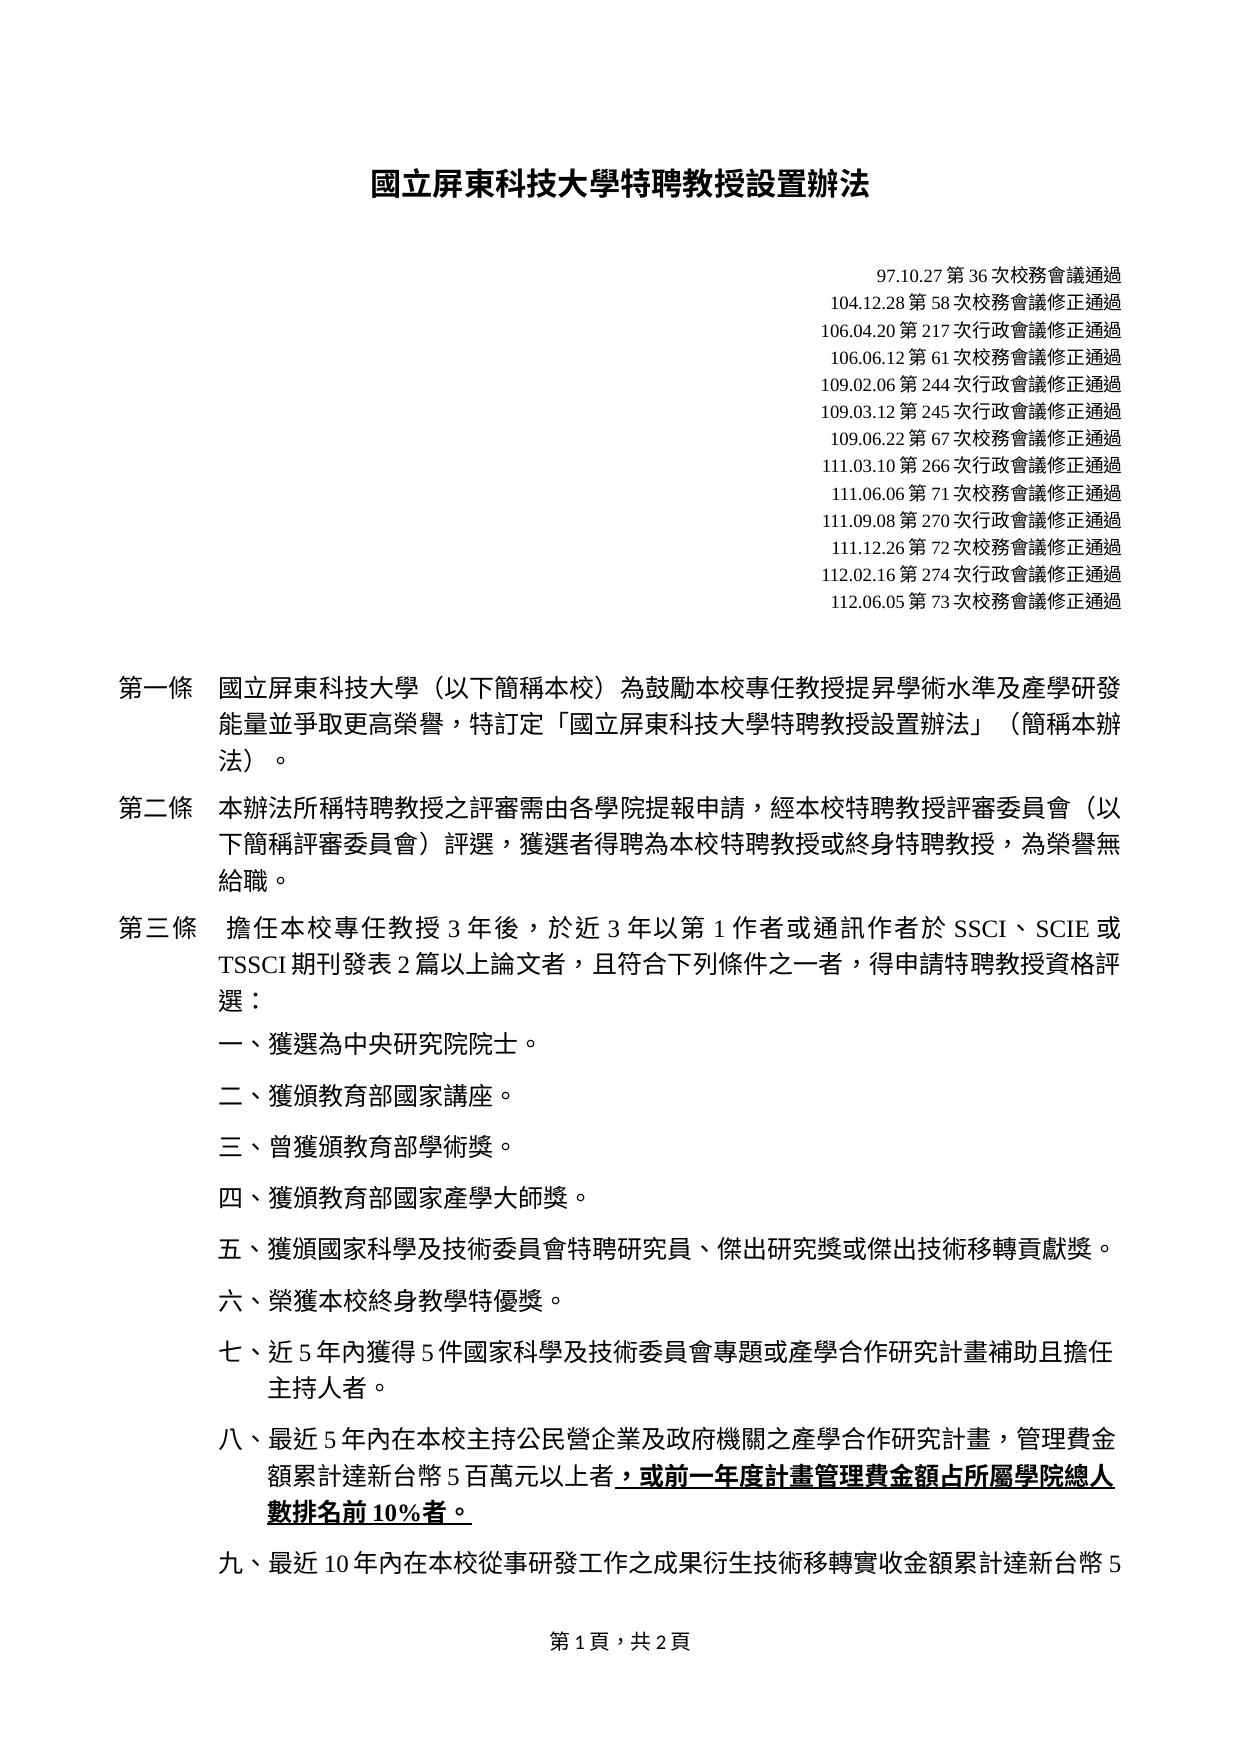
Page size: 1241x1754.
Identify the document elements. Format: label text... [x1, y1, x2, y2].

text 七、近5年內獲得5件國家科學及技術委員會專題或產學合作研究計畫補助且擔任主持人者。 [219, 1332, 1122, 1405]
text 第一條 國立屏東科技大學（以下簡稱本校）為鼓勵本校專任教授提昇學術水準及產學研發能量並爭取更高榮譽，特訂定「國立屏東科技大學特聘教授設置辦法」（簡稱本辦法）。 [118, 669, 1122, 777]
text 111.03.10第266次行政會議修正通過 [118, 451, 1122, 478]
text 六、榮獲本校終身教學特優獎。 [219, 1281, 1122, 1317]
text 九、最近10年內在本校從事研發工作之成果衍生技術移轉實收金額累計達新台幣5 [219, 1544, 1122, 1580]
text 一、獲選為中央研究院院士。 [219, 1025, 1122, 1061]
text 111.12.26第72次校務會議修正通過 [118, 533, 1122, 560]
text 三、曾獲頒教育部學術獎。 [219, 1127, 1122, 1164]
text 112.06.05第73次校務會議修正通過 [118, 587, 1122, 614]
text 111.09.08第270次行政會議修正通過 [118, 506, 1122, 533]
text 八、最近5年內在本校主持公民營企業及政府機關之產學合作研究計畫，管理費金額累計達新台幣5百萬元以上者，或前一年度計畫管理費金額占所屬學院總人數排名前10%者。 [219, 1420, 1122, 1529]
text 第三條 擔任本校專任教授3年後，於近3年以第1作者或通訊作者於SSCI、SCIE或TSSCI期刊發表2篇以上論文者，且符合下列條件之一者，得申請特聘教授資格評選： [118, 909, 1122, 1017]
text 五、獲頒國家科學及技術委員會特聘研究員、傑出研究獎或傑出技術移轉貢獻獎。 [218, 1230, 1122, 1266]
text 國立屏東科技大學特聘教授設置辦法 [118, 159, 1122, 204]
text 四、獲頒教育部國家產學大師獎。 [219, 1179, 1122, 1215]
text 111.06.06第71次校務會議修正通過 [118, 478, 1122, 506]
text 第二條 本辦法所稱特聘教授之評審需由各學院提報申請，經本校特聘教授評審委員會（以下簡稱評審委員會）評選，獲選者得聘為本校特聘教授或終身特聘教授，為榮譽無給職。 [118, 789, 1122, 897]
text 109.06.22第67次校務會議修正通過 [118, 424, 1122, 451]
text 97.10.27第36次校務會議通過 [118, 261, 1122, 288]
text 104.12.28第58次校務會議修正通過 106.04.20第217次行政會議修正通過 106.06.12第61次校務會議修正通過 109.02.06第244次行政會議修正通過 109.03.12第245次行政會議修正通過 [118, 288, 1122, 424]
text 112.02.16第274次行政會議修正通過 [118, 560, 1122, 587]
text 二、獲頒教育部國家講座。 [219, 1076, 1122, 1112]
